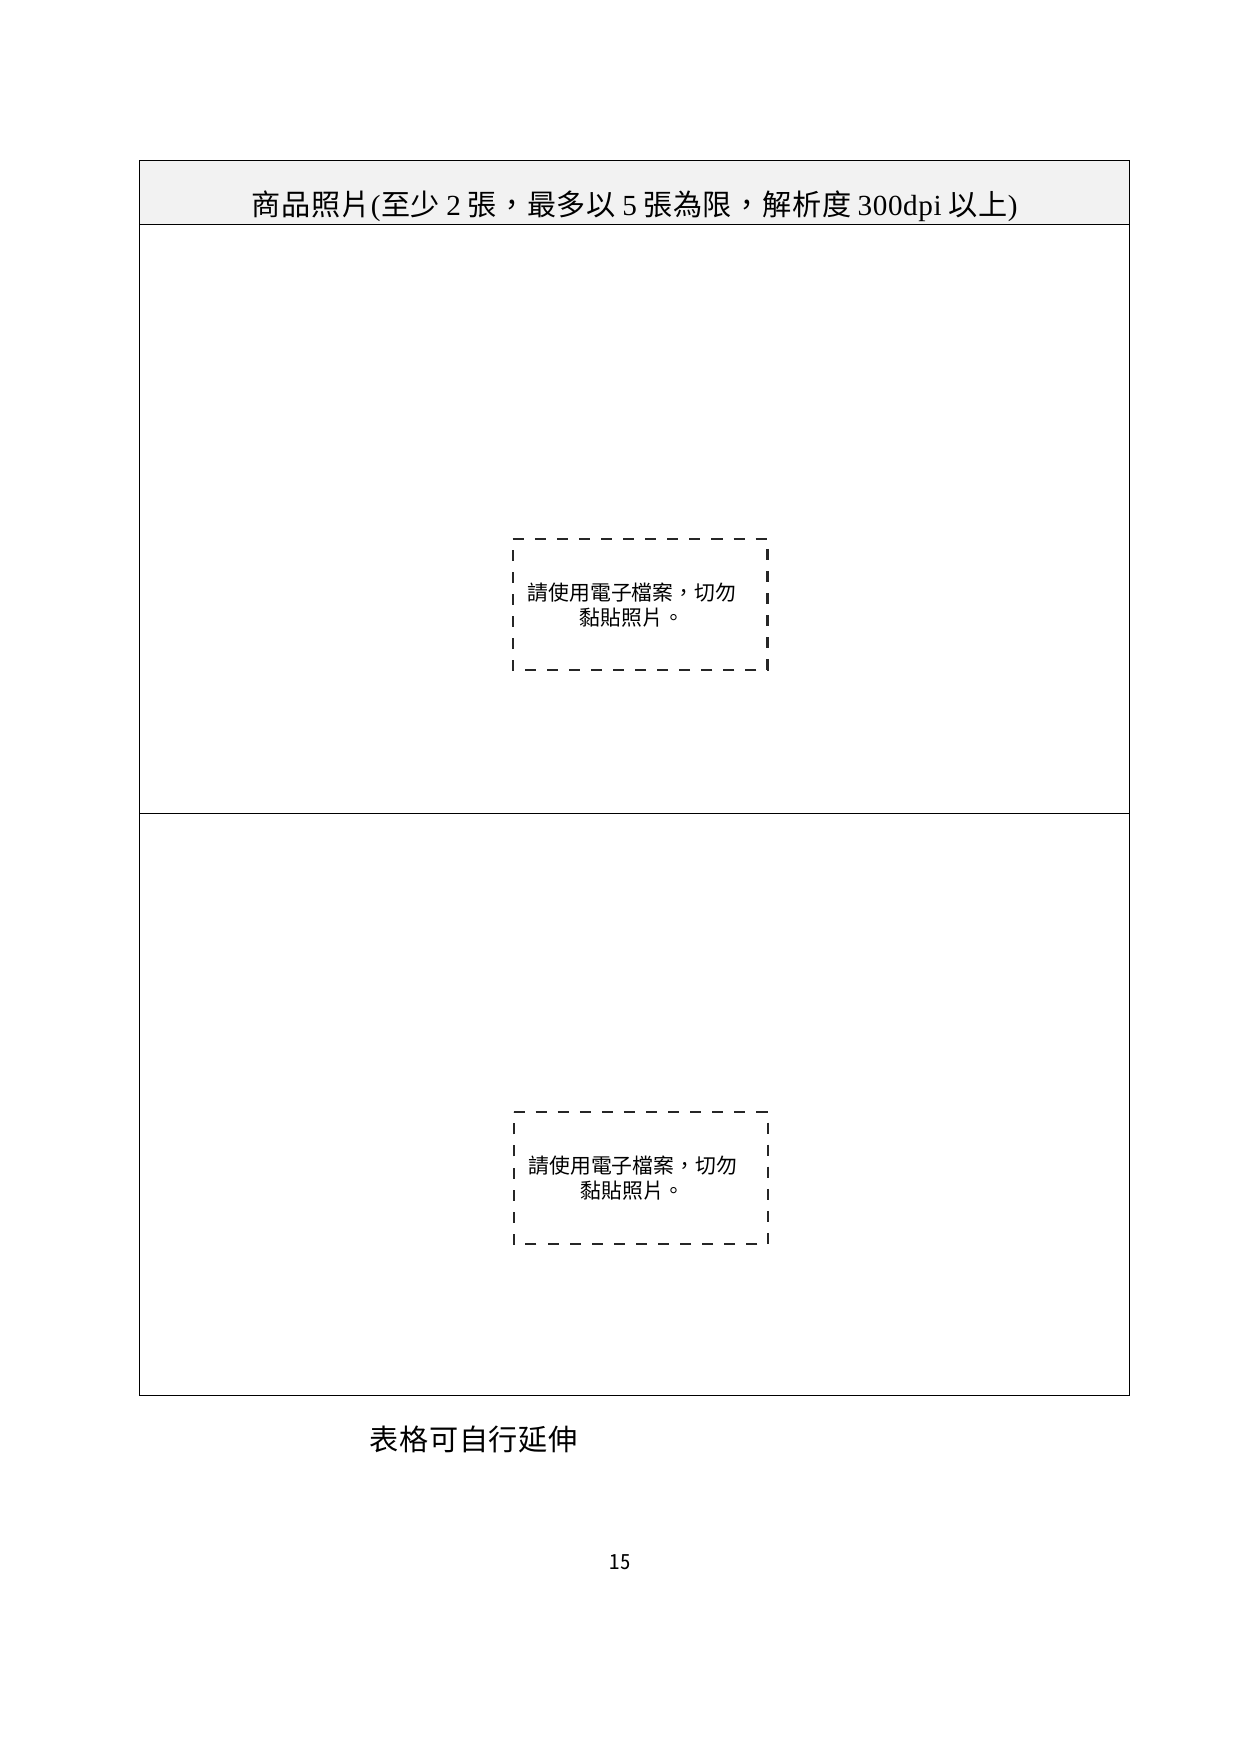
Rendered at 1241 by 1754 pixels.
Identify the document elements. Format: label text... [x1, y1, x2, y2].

text 表格可自行延伸 [187, 1396, 1053, 1459]
table_header 商品照片(至少2張，最多以5張為限，解析度300dpi以上) [140, 161, 1129, 224]
table_cell [140, 225, 1129, 813]
table_cell [140, 814, 1129, 1395]
